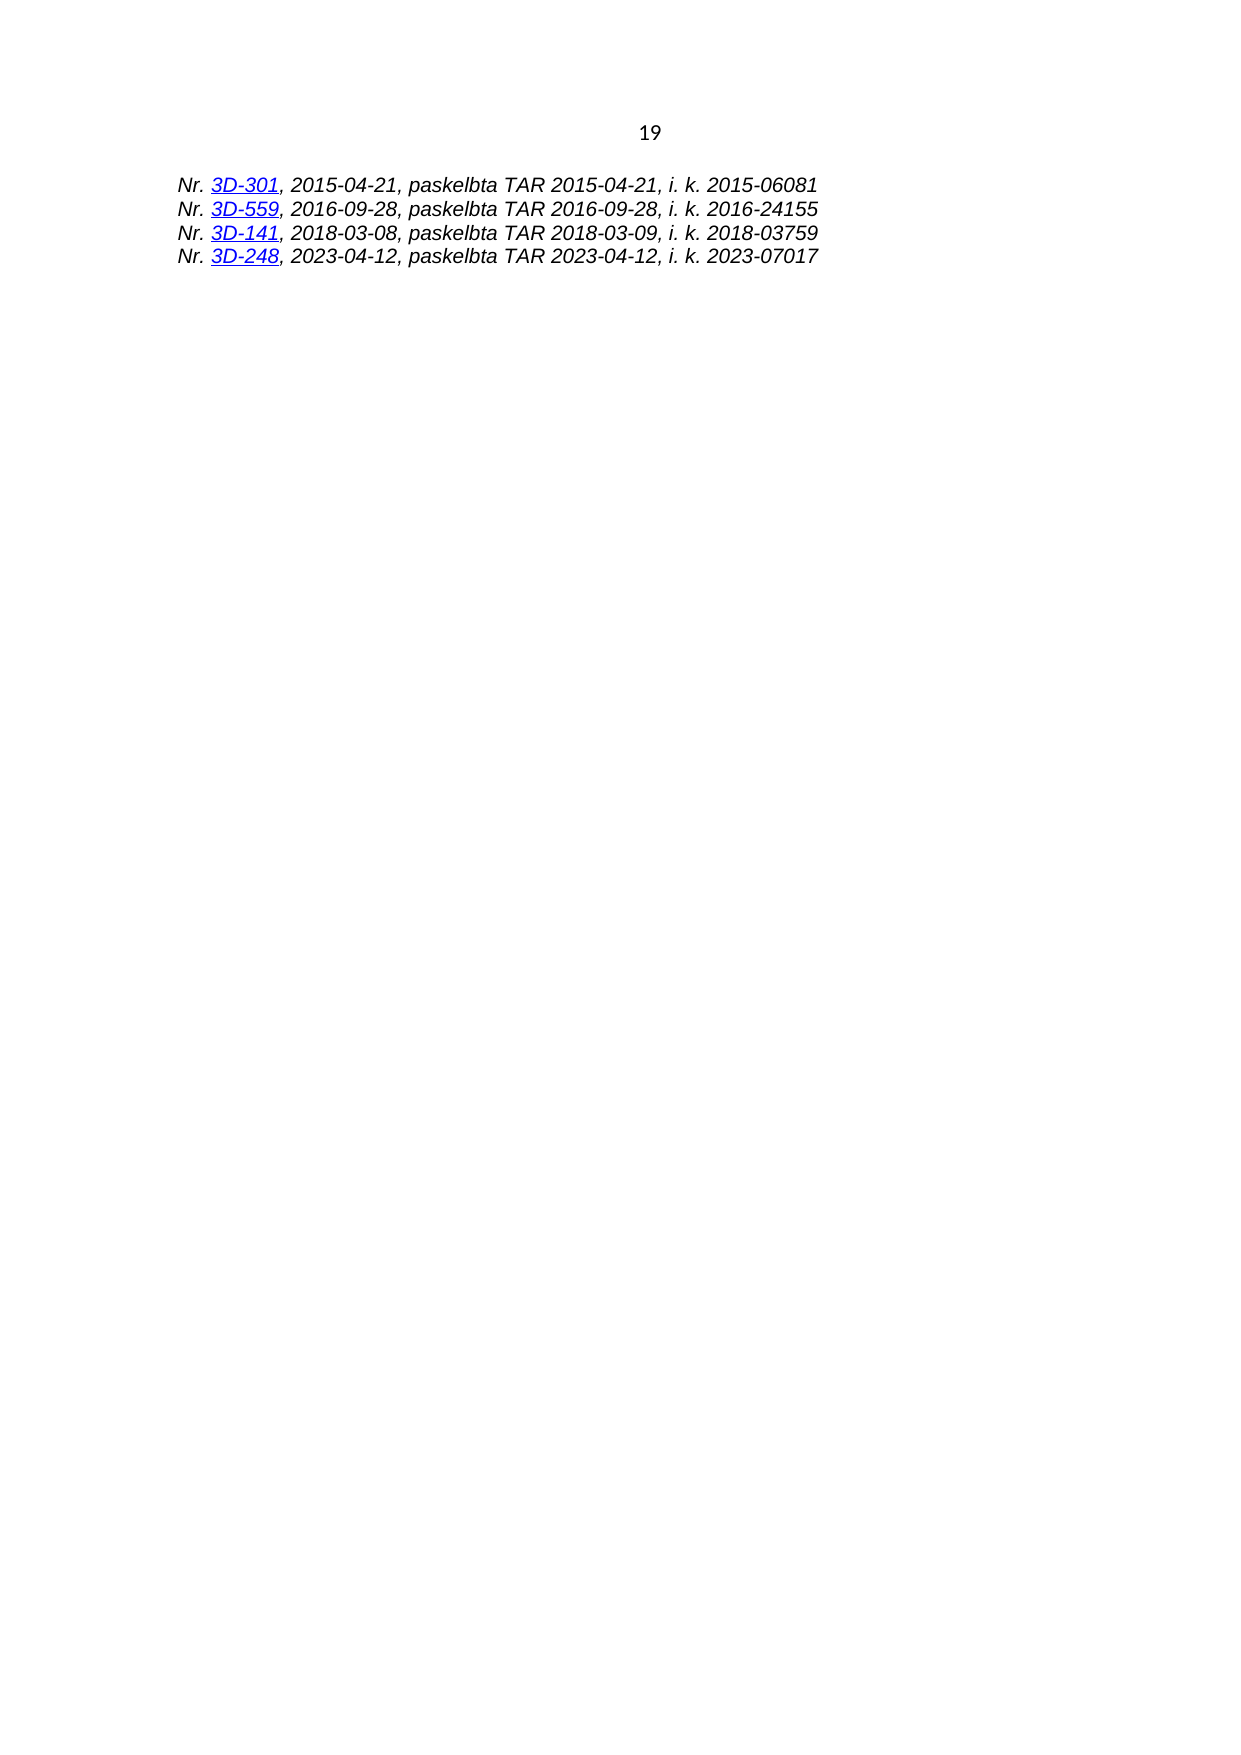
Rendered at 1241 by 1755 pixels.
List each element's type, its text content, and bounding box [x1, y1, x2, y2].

text Nr. 3D-248, 2023-04-12, paskelbta TAR 2023-04-12, i. k. 2023-07017 [177, 244, 1122, 268]
text Nr. 3D-301, 2015-04-21, paskelbta TAR 2015-04-21, i. k. 2015-06081 [177, 172, 1122, 196]
text Nr. 3D-141, 2018-03-08, paskelbta TAR 2018-03-09, i. k. 2018-03759 [177, 220, 1122, 244]
text Nr. 3D-559, 2016-09-28, paskelbta TAR 2016-09-28, i. k. 2016-24155 [177, 196, 1122, 220]
